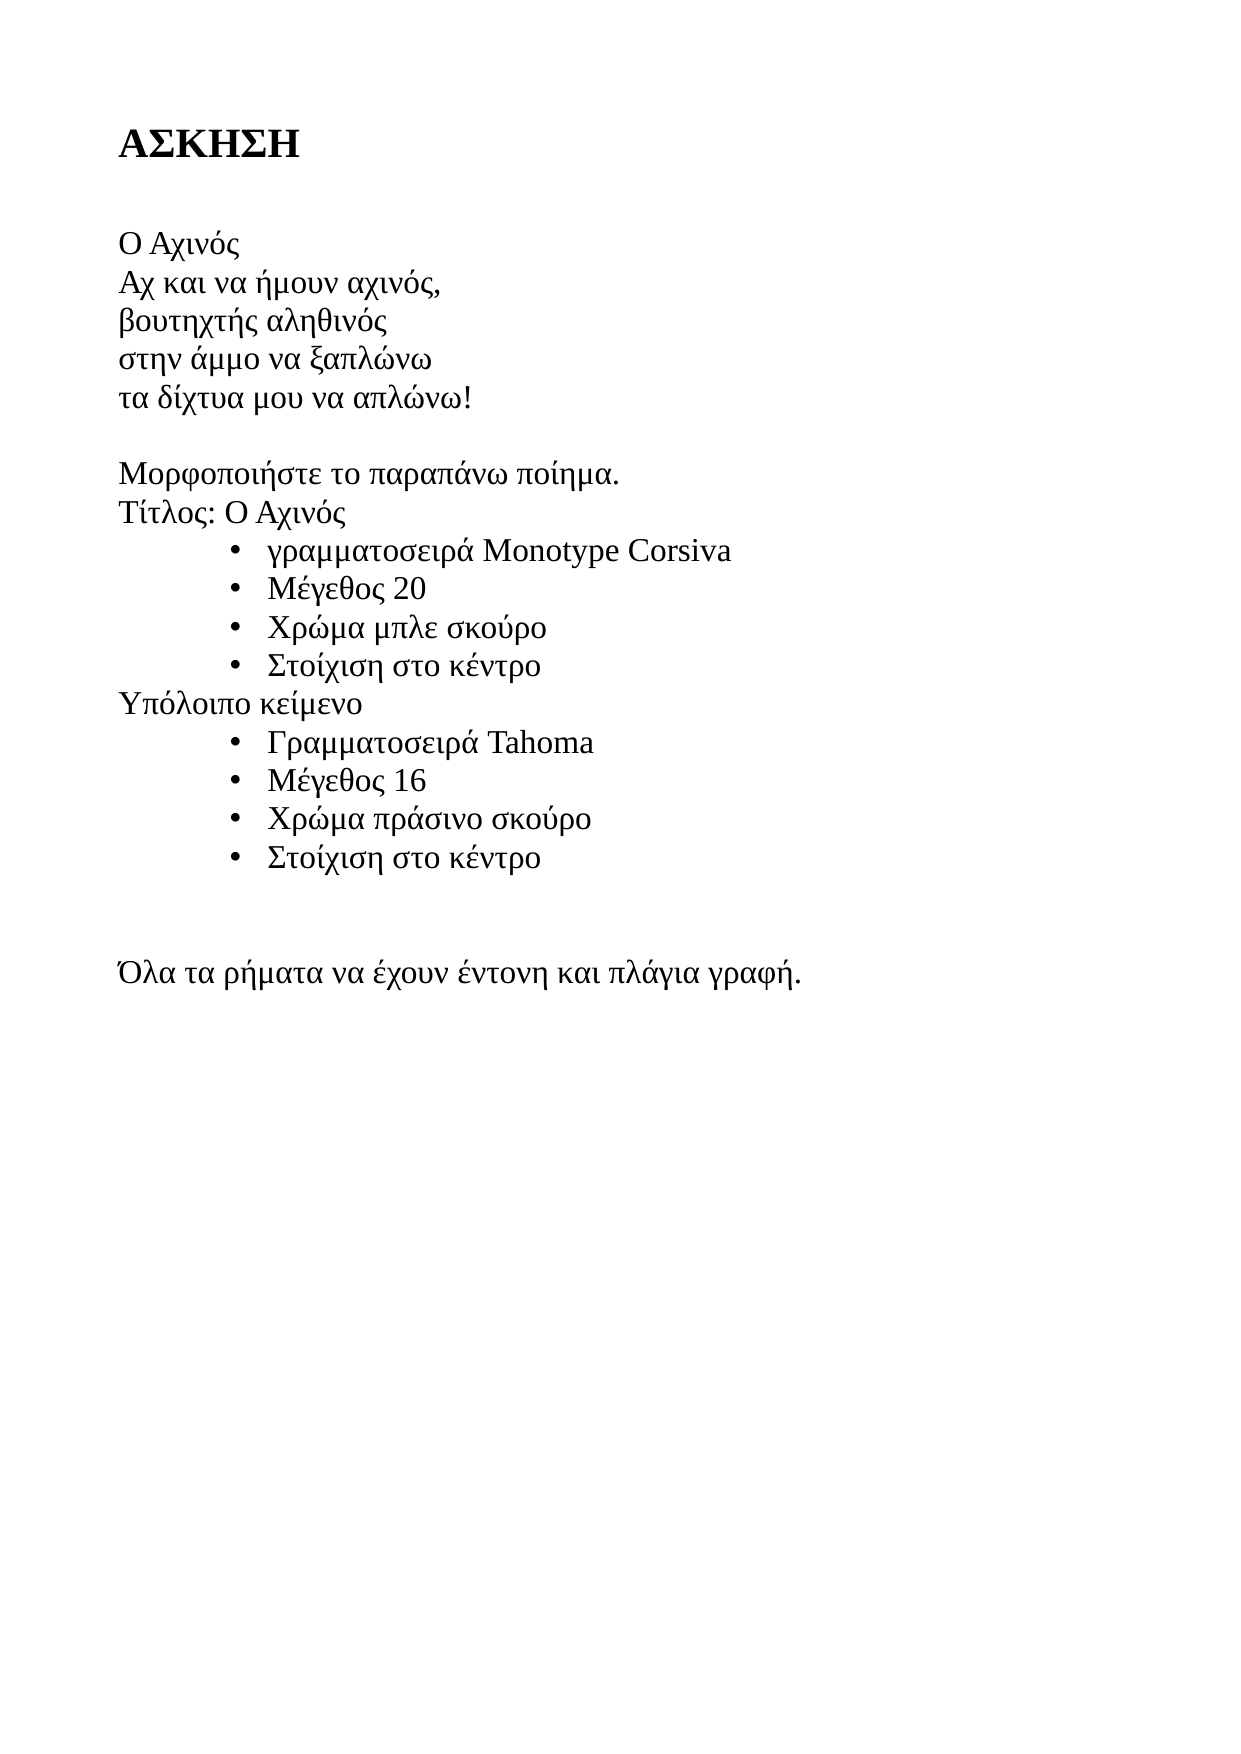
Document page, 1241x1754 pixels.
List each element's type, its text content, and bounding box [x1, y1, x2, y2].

text Μορφοποιήστε το παραπάνω ποίημα. [118, 453, 1122, 492]
text τα δίχτυα μου να απλώνω! [118, 377, 1122, 415]
list Στοίχιση στο κέντρο [229, 645, 1122, 683]
list Χρώμα πράσινο σκούρο [229, 798, 1122, 837]
text Όλα τα ρήματα να έχουν έντονη και πλάγια γραφή. [118, 952, 1122, 990]
text Ο Αχινός [118, 223, 1122, 262]
text Αχ και να ήμουν αχινός, [118, 262, 1122, 300]
list γραμματοσειρά Monotype Corsiva [229, 530, 1122, 568]
text Τίτλος: Ο Αχινός [118, 492, 1122, 530]
list Χρώμα μπλε σκούρο [229, 607, 1122, 645]
text Υπόλοιπο κείμενο [118, 683, 1122, 722]
list Στοίχιση στο κέντρο [229, 837, 1122, 875]
list Μέγεθος 20 [229, 568, 1122, 607]
list Μέγεθος 16 [229, 760, 1122, 798]
text βουτηχτής αληθινός [118, 300, 1122, 338]
text στην άμμο να ξαπλώνω [118, 338, 1122, 377]
list Γραμματοσειρά Tahoma [229, 722, 1122, 760]
text ΑΣΚΗΣΗ [118, 118, 1122, 166]
